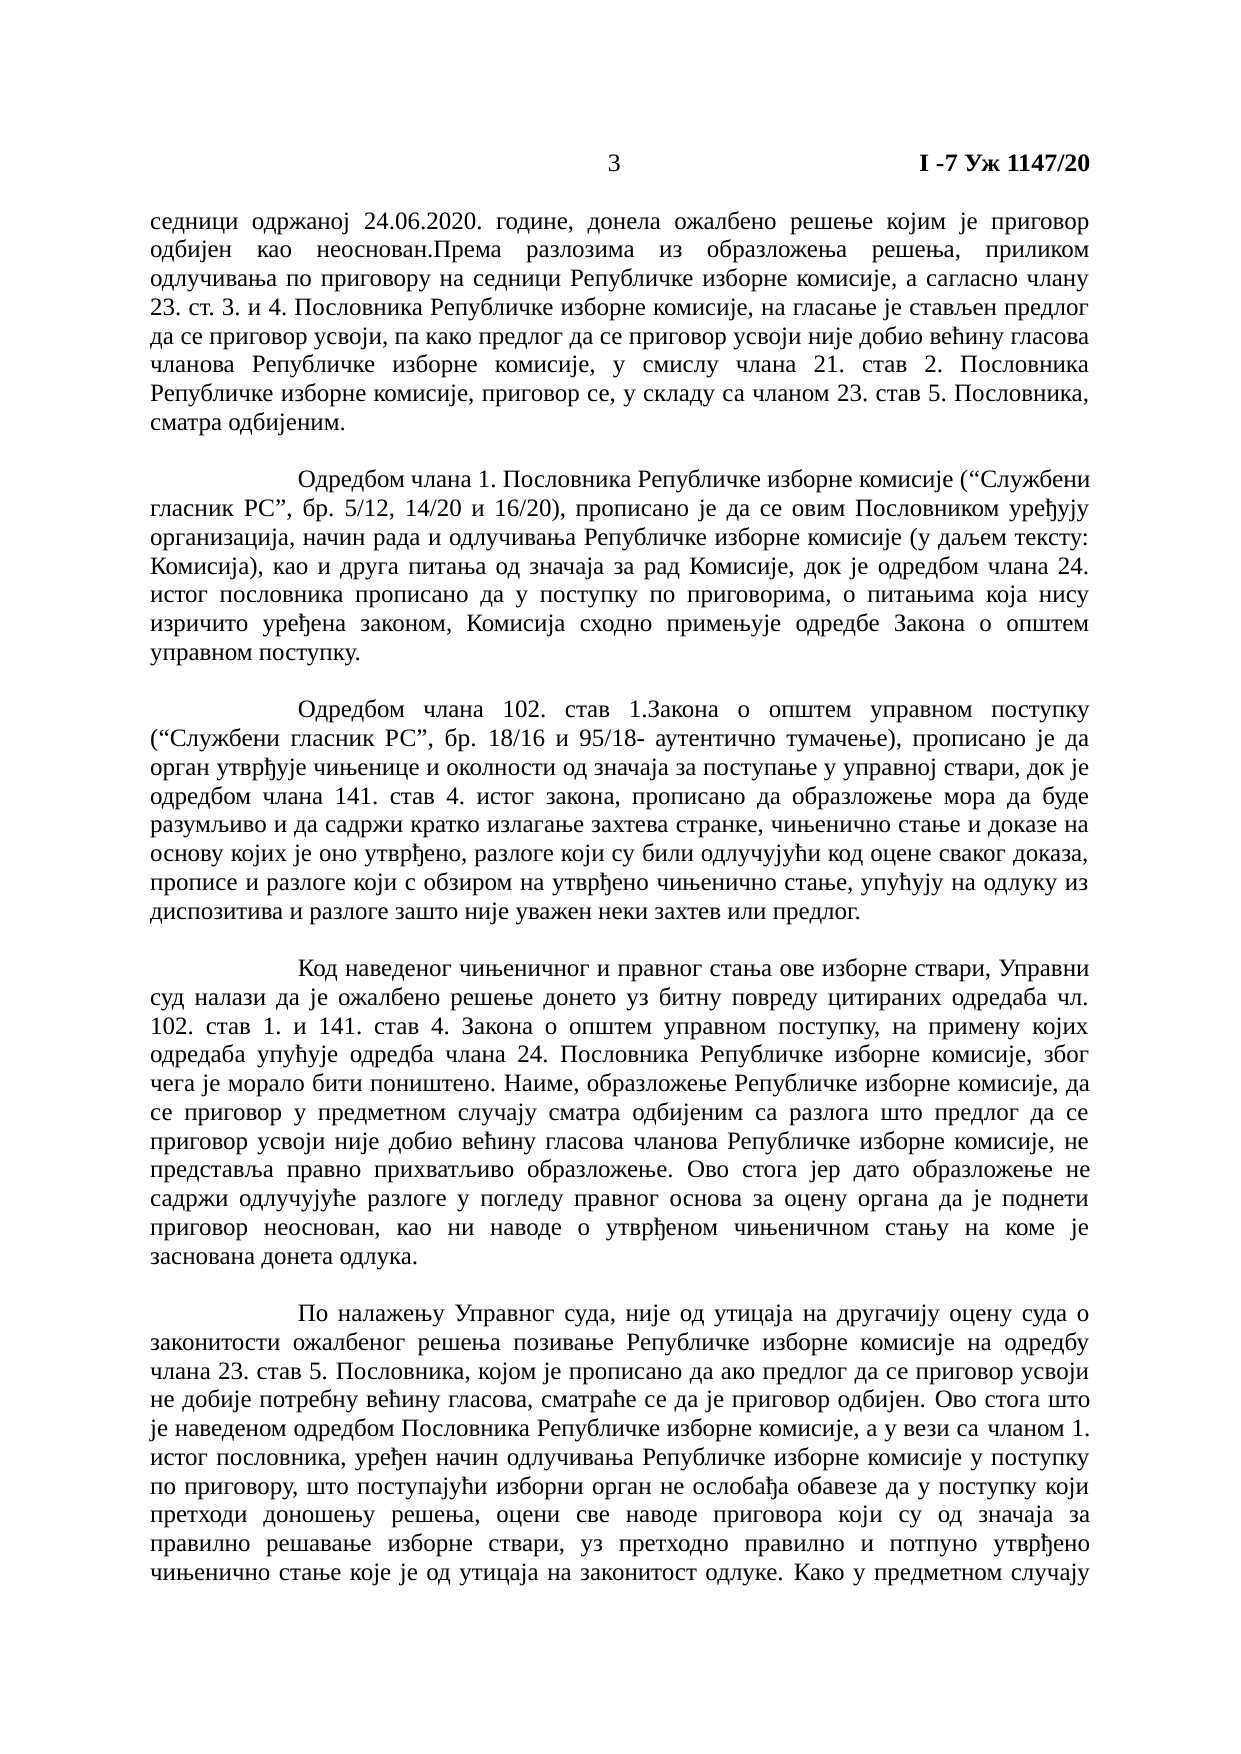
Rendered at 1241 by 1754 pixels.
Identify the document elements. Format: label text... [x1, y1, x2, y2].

text По налажењу Управног суда, није од утицаја на другачију оцену суда о законитости ожалбеног решења позивање Републичке изборне комисије на одредбу члана 23. став 5. Пословника, којом је прописано да ако предлог да се приговор усвоји не добије потребну већину гласова, сматраће се да је приговор одбијен. Ово стога што је наведеном одредбом Пословника Републичке изборне комисије, а у вези са чланом 1. истог пословника, уређен начин одлучивања Републичке изборне комисије у поступку по приговору, што поступајући изборни орган не ослобађа обавезе да у поступку који претходи доношењу решења, оцени све наводе приговора који су од значаја за правилно решавање изборне ствари, уз претходно правилно и потпуно утврђено чињенично стање које је од утицаја на законитост одлуке. Како у предметном случају [150, 1298, 1090, 1586]
text Код наведеног чињеничног и правног стања ове изборне ствари, Управни суд налази да је ожалбено решење донето уз битну повреду цитираних одредаба чл. 102. став 1. и 141. став 4. Закона о општем управном поступку, на примену којих одредаба упућује одредба члана 24. Пословника Републичке изборне комисије, због чега је морало бити поништено. Наиме, образложење Републичке изборне комисије, да се приговор у предметном случају сматра одбијеним са разлога што предлог да се приговор усвоји није добио већину гласова чланова Републичке изборне комисије, не представља правно прихватљиво образложење. Ово стога јер дато образложење не садржи одлучујуће разлоге у погледу правног основа за оцену органа да је поднети приговор неоснован, као ни наводе о утврђеном чињеничном стању на коме је заснована донета одлука. [150, 953, 1090, 1269]
text Одредбом члана 102. став 1.Закона о општем управном поступку (“Службени гласник РС”, бр. 18/16 и 95/18- аутентично тумачење), прописано је да орган утврђује чињенице и околности од значаја за поступање у управној ствари, док је одредбом члана 141. став 4. истог закона, прописано да образложење мора да буде разумљиво и да садржи кратко излагање захтева странке, чињенично стање и доказе на основу којих је оно утврђено, разлоге који су били одлучујући код оцене сваког доказа, прописе и разлоге који с обзиром на утврђено чињенично стање, упућују на одлуку из диспозитива и разлоге зашто није уважен неки захтев или предлог. [150, 694, 1090, 924]
text седници одржаној 24.06.2020. године, донела ожалбено решење којим је приговор одбијен као неоснован.Према разлозима из образложења решења, приликом одлучивања по приговору на седници Републичке изборне комисије, а сагласно члану 23. ст. 3. и 4. Пословника Републичке изборне комисије, на гласање је стављен предлог да се приговор усвоји, па како предлог да се приговор усвоји није добио већину гласова чланова Републичке изборне комисије, у смислу члана 21. став 2. Пословника Републичке изборне комисије, приговор се, у складу са чланом 23. став 5. Пословника, сматра одбијеним. [150, 206, 1090, 436]
text Одредбом члана 1. Пословника Републичке изборне комисије (“Службени гласник РС”, бр. 5/12, 14/20 и 16/20), прописано је да се овим Пословником уређују организација, начин рада и одлучивања Републичке изборне комисије (у даљем тексту: Комисија), као и друга питања од значаја за рад Комисије, док је одредбом члана 24. истог пословника прописано да у поступку по приговорима, о питањима која нису изричито уређена законом, Комисија сходно примењује одредбе Закона о општем управном поступку. [150, 464, 1090, 666]
